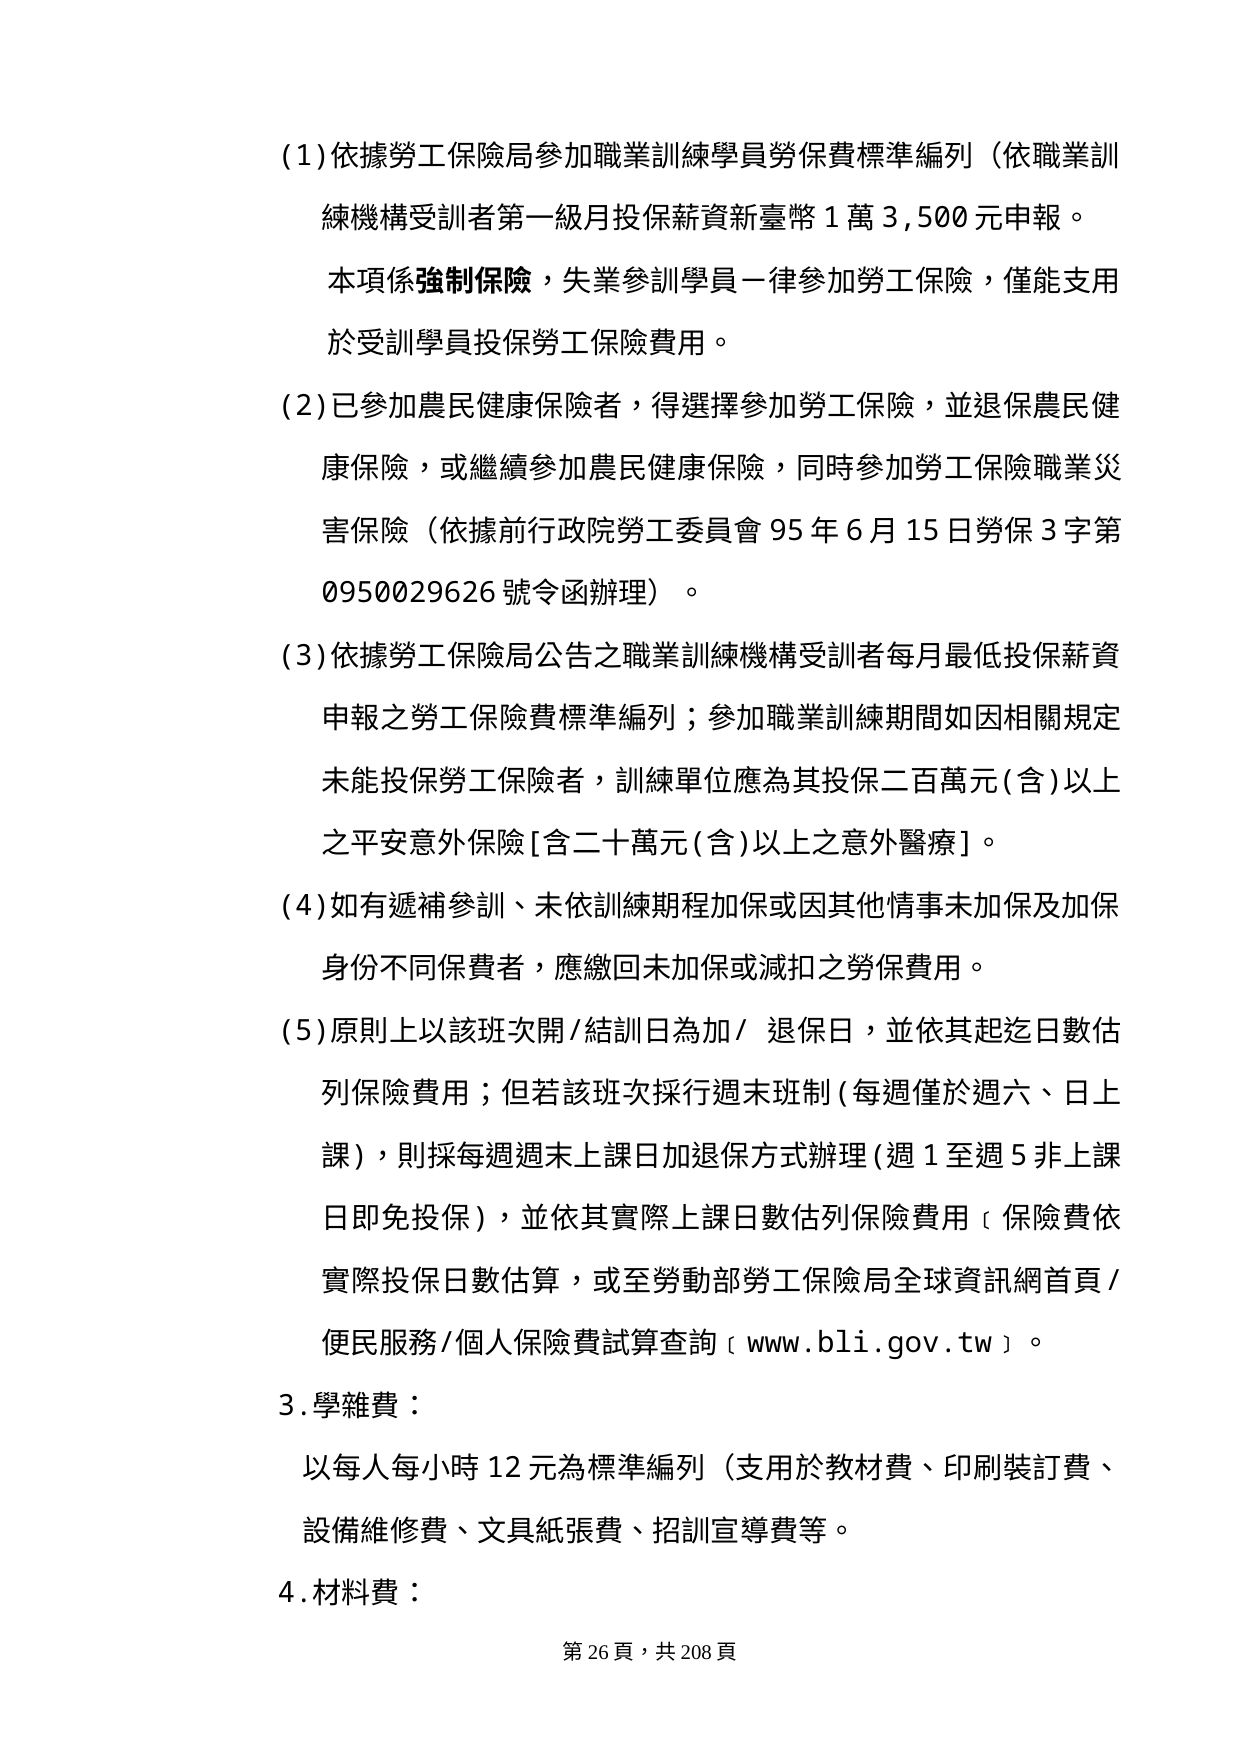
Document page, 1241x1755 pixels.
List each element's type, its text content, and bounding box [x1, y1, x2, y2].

text (2)已參加農民健康保險者，得選擇參加勞工保險，並退保農民健康保險，或繼續參加農民健康保險，同時參加勞工保險職業災害保險（依據前行政院勞工委員會95年6月15日勞保3字第0950029626號令函辦理）。 [277, 362, 1122, 612]
text 以每人每小時12元為標準編列（支用於教材費、印刷裝訂費、設備維修費、文具紙張費、招訓宣導費等。 [302, 1424, 1122, 1549]
text 本項係強制保險，失業參訓學員ㄧ律參加勞工保險，僅能支用於受訓學員投保勞工保險費用。 [327, 237, 1122, 362]
text (4)如有遞補參訓、未依訓練期程加保或因其他情事未加保及加保身份不同保費者，應繳回未加保或減扣之勞保費用。 [277, 862, 1122, 987]
text 4.材料費： [277, 1549, 1122, 1612]
text (3)依據勞工保險局公告之職業訓練機構受訓者每月最低投保薪資申報之勞工保險費標準編列；參加職業訓練期間如因相關規定未能投保勞工保險者，訓練單位應為其投保二百萬元(含)以上之平安意外保險[含二十萬元(含)以上之意外醫療]。 [277, 612, 1122, 862]
text 3.學雜費： [277, 1362, 1122, 1424]
text (1)依據勞工保險局參加職業訓練學員勞保費標準編列（依職業訓練機構受訓者第一級月投保薪資新臺幣1萬3,500元申報。 [277, 112, 1122, 237]
text (5)原則上以該班次開/結訓日為加/ 退保日，並依其起迄日數估列保險費用；但若該班次採行週末班制(每週僅於週六、日上課)，則採每週週末上課日加退保方式辦理(週1至週5非上課日即免投保)，並依其實際上課日數估列保險費用﹝保險費依實際投保日數估算，或至勞動部勞工保險局全球資訊網首頁/便民服務/個人保險費試算查詢﹝www.bli.gov.tw﹞。 [277, 987, 1122, 1362]
